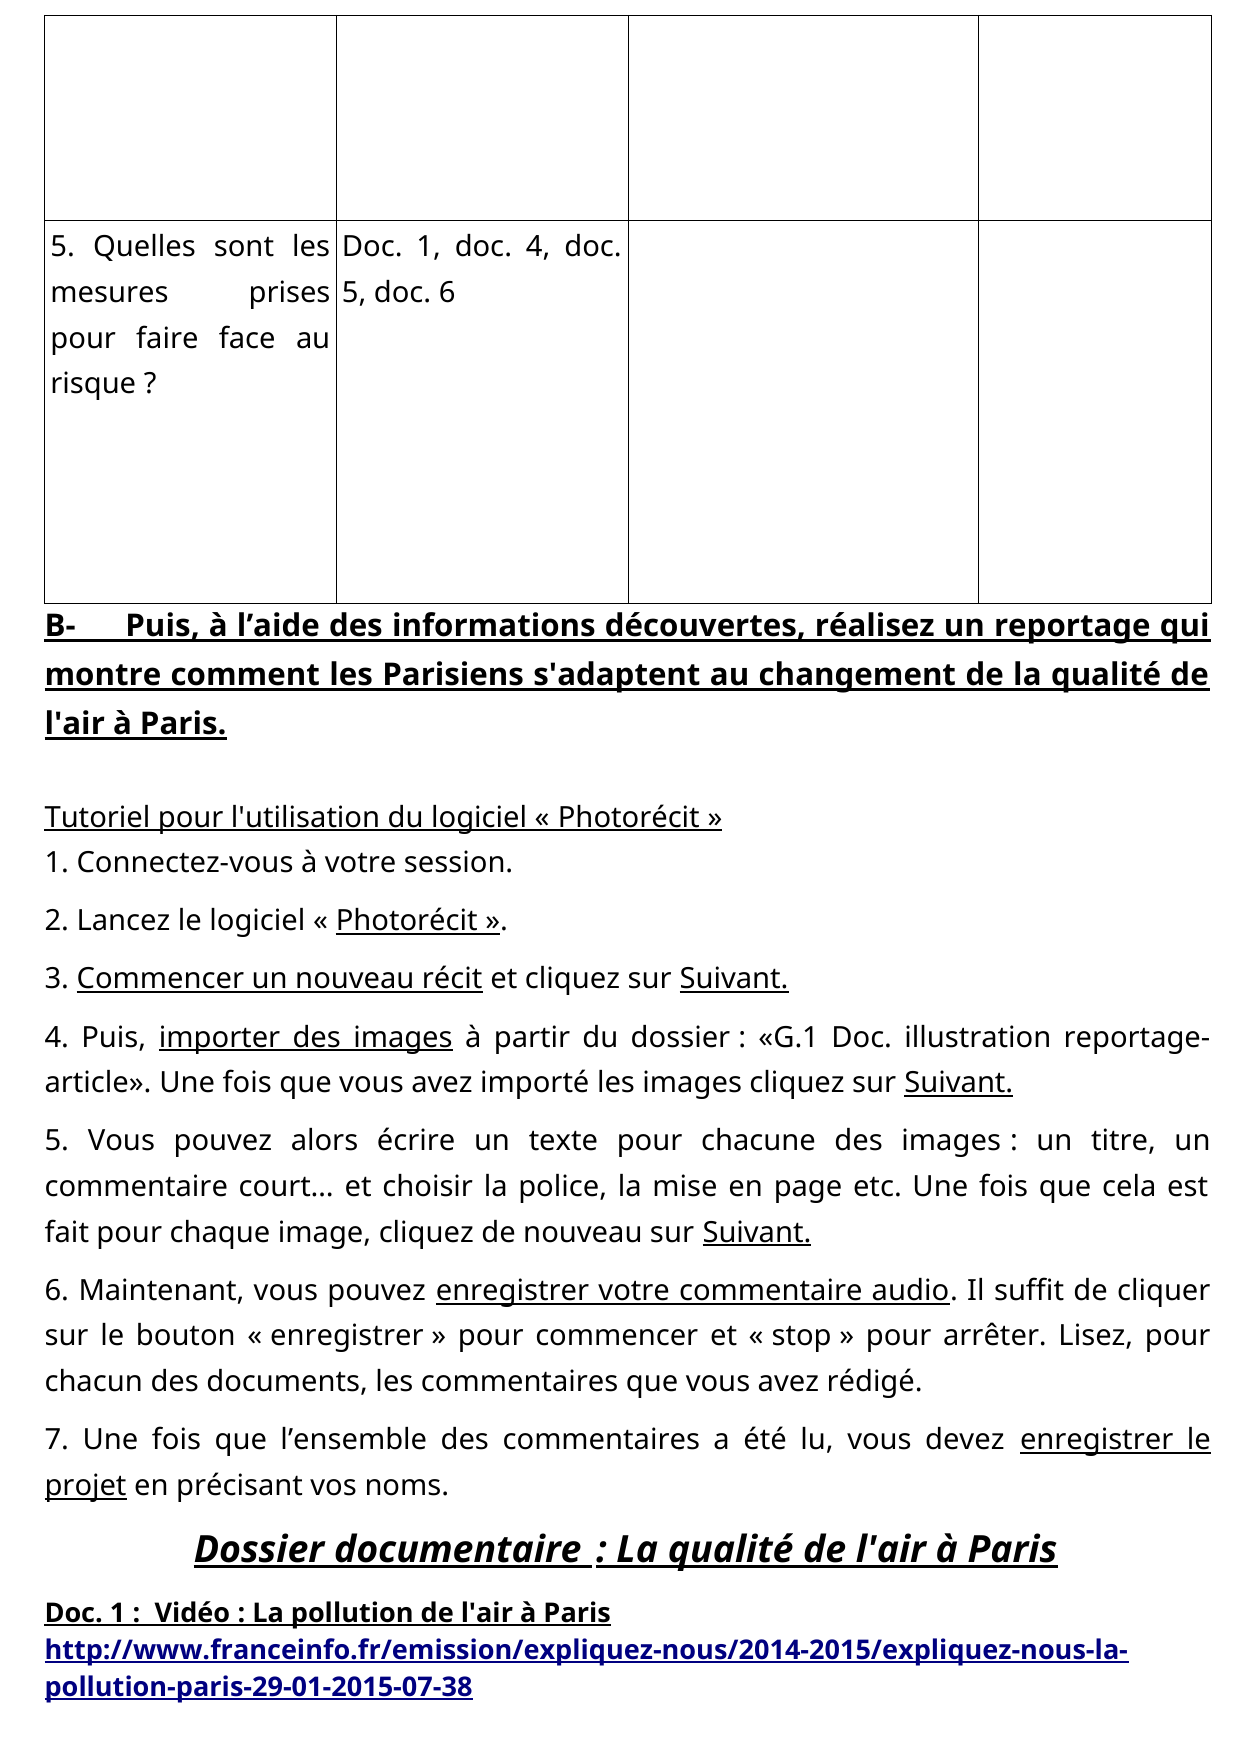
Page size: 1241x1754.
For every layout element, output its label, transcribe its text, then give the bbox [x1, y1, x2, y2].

text Tutoriel pour l'utilisation du logiciel « Photorécit » [44, 796, 1211, 836]
table_cell 5. Quelles sont les mesures prises pour faire face au risque ? [45, 221, 336, 603]
text montre comment les Parisiens s'adaptent au changement de la qualité de l'air à Paris. [44, 642, 1211, 744]
table_cell [45, 16, 336, 220]
text 4. Puis, importer des images à partir du dossier : «G.1 Doc. illustration reportage-article». Une fois que vous avez importé les images cliquez sur Suivant. [44, 1016, 1211, 1101]
text 2. Lancez le logiciel « Photorécit ». [44, 900, 1211, 939]
text Dossier documentaire : La qualité de l'air à Paris [44, 1522, 1211, 1573]
text Doc. 1 : Vidéo : La pollution de l'air à Paris [44, 1593, 1211, 1630]
table_cell [979, 16, 1211, 220]
text 3. Commencer un nouveau récit et cliquez sur Suivant. [44, 958, 1211, 997]
text 1. Connectez-vous à votre session. [44, 842, 1211, 881]
text 5. Vous pouvez alors écrire un texte pour chacune des images : un titre, un commentaire court… et choisir la police, la mise en page etc. Une fois que cela est fait pour chaque image, cliquez de nouveau sur Suivant. [44, 1120, 1211, 1251]
table_cell Doc. 1, doc. 4, doc. 5, doc. 6 [337, 221, 628, 603]
table_cell [629, 16, 978, 220]
text 6. Maintenant, vous pouvez enregistrer votre commentaire audio. Il suffit de cliquer sur le bouton « enregistrer » pour commencer et « stop » pour arrêter. Lisez, pour chacun des documents, les commentaires que vous avez rédigé. [44, 1269, 1211, 1400]
table_cell [337, 16, 628, 220]
text http://www.franceinfo.fr/emission/expliquez-nous/2014-2015/expliquez-nous-la-pollution-paris-29-01-2015-07-38 [44, 1630, 1211, 1704]
table_cell [629, 221, 978, 603]
table_cell [979, 221, 1211, 603]
text B- Puis, à l’aide des informations découvertes, réalisez un reportage qui [44, 604, 1211, 639]
text 7. Une fois que l’ensemble des commentaires a été lu, vous devez enregistrer le projet en précisant vos noms. [44, 1418, 1211, 1504]
